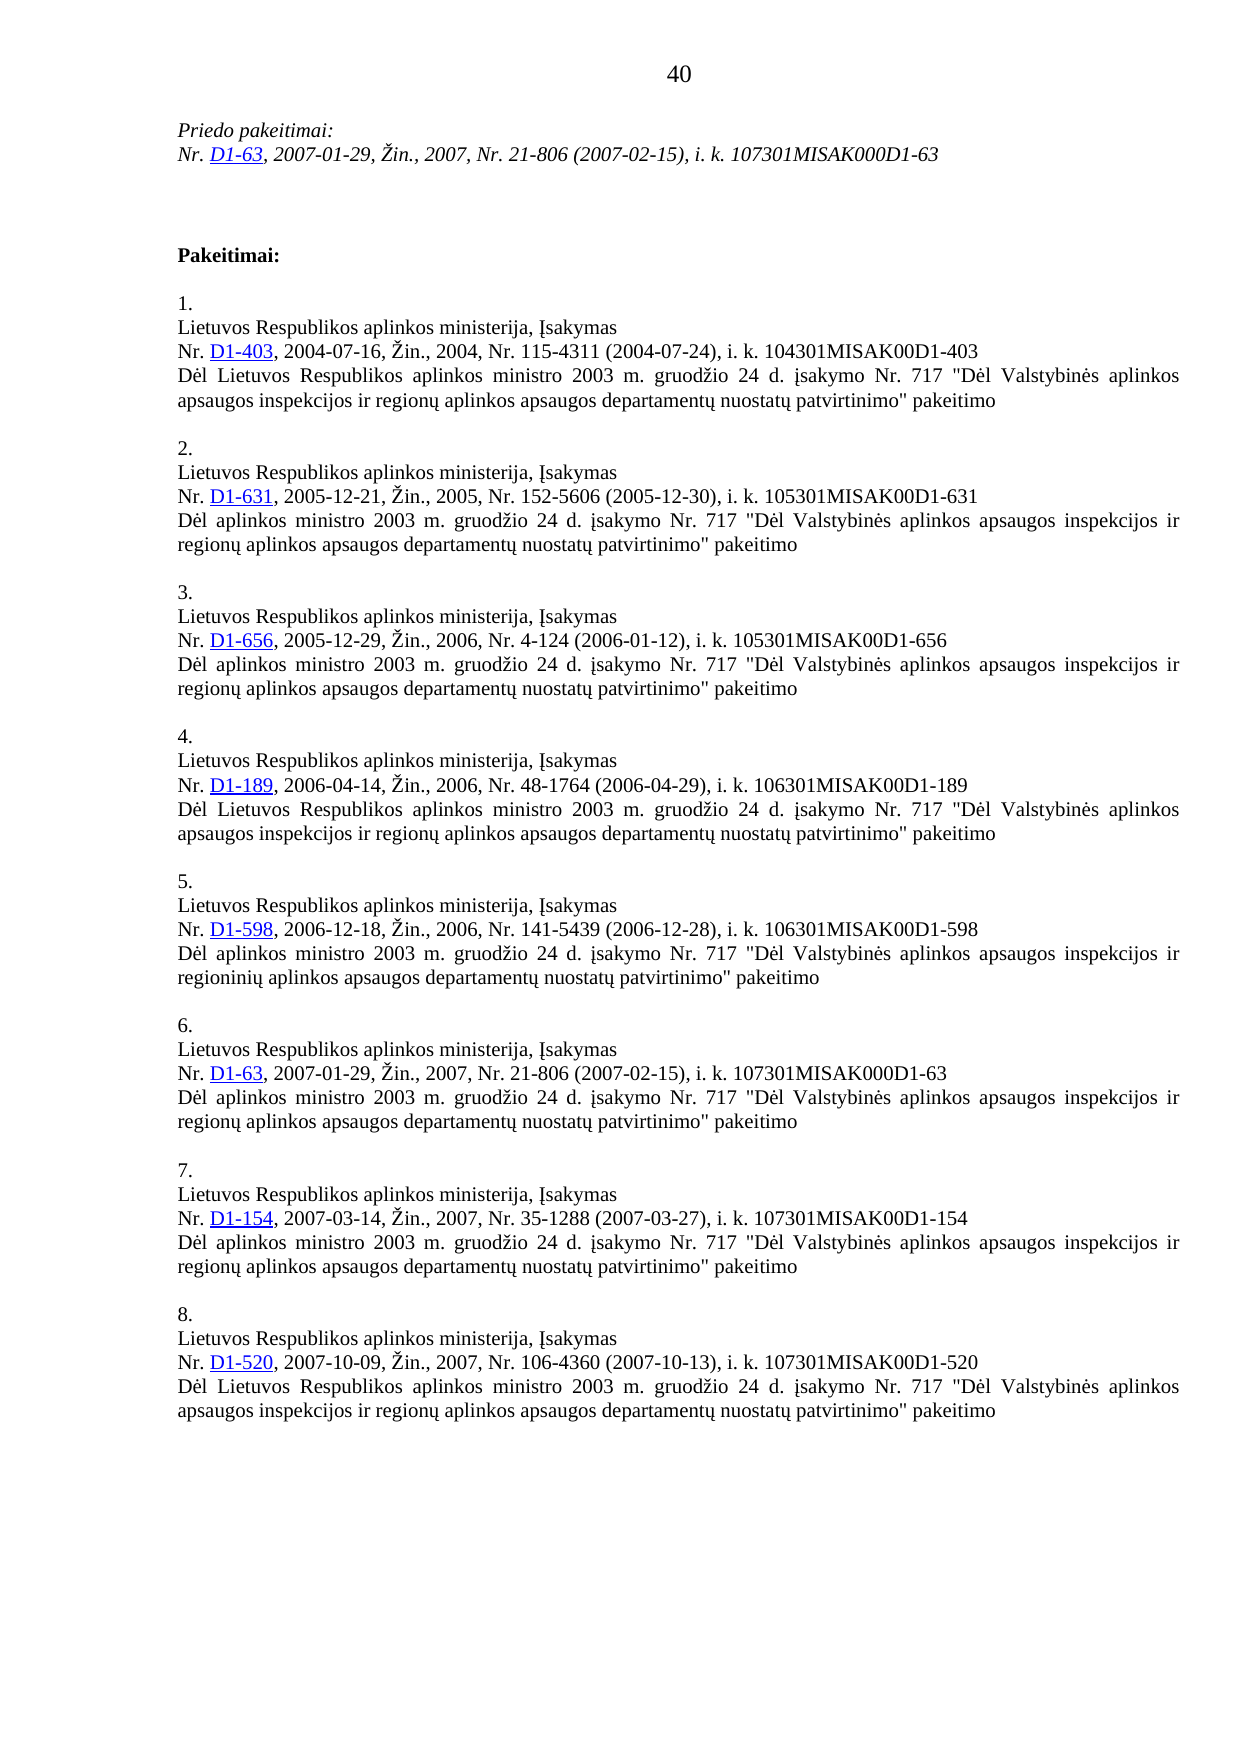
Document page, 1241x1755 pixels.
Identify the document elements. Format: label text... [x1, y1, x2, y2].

text Dėl aplinkos ministro 2003 m. gruodžio 24 d. įsakymo Nr. 717 "Dėl Valstybinės aplinkos apsaugos inspekcijos ir regionų aplinkos apsaugos departamentų nuostatų patvirtinimo" pakeitimo [177, 508, 1181, 556]
text Lietuvos Respublikos aplinkos ministerija, Įsakymas [177, 315, 1181, 339]
text Lietuvos Respublikos aplinkos ministerija, Įsakymas [177, 1037, 1181, 1061]
text 1. [177, 291, 1181, 315]
text Nr. D1-403, 2004-07-16, Žin., 2004, Nr. 115-4311 (2004-07-24), i. k. 104301MISAK00D1-403 [177, 339, 1181, 363]
text Dėl aplinkos ministro 2003 m. gruodžio 24 d. įsakymo Nr. 717 "Dėl Valstybinės aplinkos apsaugos inspekcijos ir regionų aplinkos apsaugos departamentų nuostatų patvirtinimo" pakeitimo [177, 652, 1181, 700]
text Nr. D1-656, 2005-12-29, Žin., 2006, Nr. 4-124 (2006-01-12), i. k. 105301MISAK00D1-656 [177, 628, 1181, 652]
text Dėl Lietuvos Respublikos aplinkos ministro 2003 m. gruodžio 24 d. įsakymo Nr. 717 "Dėl Valstybinės aplinkos apsaugos inspekcijos ir regionų aplinkos apsaugos departamentų nuostatų patvirtinimo" pakeitimo [177, 797, 1181, 845]
text Lietuvos Respublikos aplinkos ministerija, Įsakymas [177, 604, 1181, 628]
text Nr. D1-154, 2007-03-14, Žin., 2007, Nr. 35-1288 (2007-03-27), i. k. 107301MISAK00D1-154 [177, 1206, 1181, 1230]
text Nr. D1-63, 2007-01-29, Žin., 2007, Nr. 21-806 (2007-02-15), i. k. 107301MISAK000D1-63 [177, 142, 1181, 166]
text Lietuvos Respublikos aplinkos ministerija, Įsakymas [177, 1182, 1181, 1206]
text Nr. D1-598, 2006-12-18, Žin., 2006, Nr. 141-5439 (2006-12-28), i. k. 106301MISAK00D1-598 [177, 917, 1181, 941]
text Dėl aplinkos ministro 2003 m. gruodžio 24 d. įsakymo Nr. 717 "Dėl Valstybinės aplinkos apsaugos inspekcijos ir regioninių aplinkos apsaugos departamentų nuostatų patvirtinimo" pakeitimo [177, 941, 1181, 989]
text Nr. D1-63, 2007-01-29, Žin., 2007, Nr. 21-806 (2007-02-15), i. k. 107301MISAK000D1-63 [177, 1061, 1181, 1085]
text Lietuvos Respublikos aplinkos ministerija, Įsakymas [177, 893, 1181, 917]
text 3. [177, 580, 1181, 604]
text 7. [177, 1157, 1181, 1182]
text 5. [177, 869, 1181, 893]
text Dėl Lietuvos Respublikos aplinkos ministro 2003 m. gruodžio 24 d. įsakymo Nr. 717 "Dėl Valstybinės aplinkos apsaugos inspekcijos ir regionų aplinkos apsaugos departamentų nuostatų patvirtinimo" pakeitimo [177, 363, 1181, 412]
text 6. [177, 1013, 1181, 1037]
text Dėl aplinkos ministro 2003 m. gruodžio 24 d. įsakymo Nr. 717 "Dėl Valstybinės aplinkos apsaugos inspekcijos ir regionų aplinkos apsaugos departamentų nuostatų patvirtinimo" pakeitimo [177, 1085, 1181, 1133]
text Priedo pakeitimai: [177, 118, 1181, 142]
text Lietuvos Respublikos aplinkos ministerija, Įsakymas [177, 460, 1181, 484]
text Nr. D1-631, 2005-12-21, Žin., 2005, Nr. 152-5606 (2005-12-30), i. k. 105301MISAK00D1-631 [177, 484, 1181, 508]
text Dėl Lietuvos Respublikos aplinkos ministro 2003 m. gruodžio 24 d. įsakymo Nr. 717 "Dėl Valstybinės aplinkos apsaugos inspekcijos ir regionų aplinkos apsaugos departamentų nuostatų patvirtinimo" pakeitimo [177, 1374, 1181, 1422]
text 2. [177, 436, 1181, 460]
text Nr. D1-520, 2007-10-09, Žin., 2007, Nr. 106-4360 (2007-10-13), i. k. 107301MISAK00D1-520 [177, 1350, 1181, 1374]
text Lietuvos Respublikos aplinkos ministerija, Įsakymas [177, 748, 1181, 772]
text Pakeitimai: [177, 243, 1181, 267]
text Nr. D1-189, 2006-04-14, Žin., 2006, Nr. 48-1764 (2006-04-29), i. k. 106301MISAK00D1-189 [177, 772, 1181, 797]
text Dėl aplinkos ministro 2003 m. gruodžio 24 d. įsakymo Nr. 717 "Dėl Valstybinės aplinkos apsaugos inspekcijos ir regionų aplinkos apsaugos departamentų nuostatų patvirtinimo" pakeitimo [177, 1230, 1181, 1278]
text Lietuvos Respublikos aplinkos ministerija, Įsakymas [177, 1326, 1181, 1350]
text 8. [177, 1302, 1181, 1326]
text 4. [177, 724, 1181, 748]
